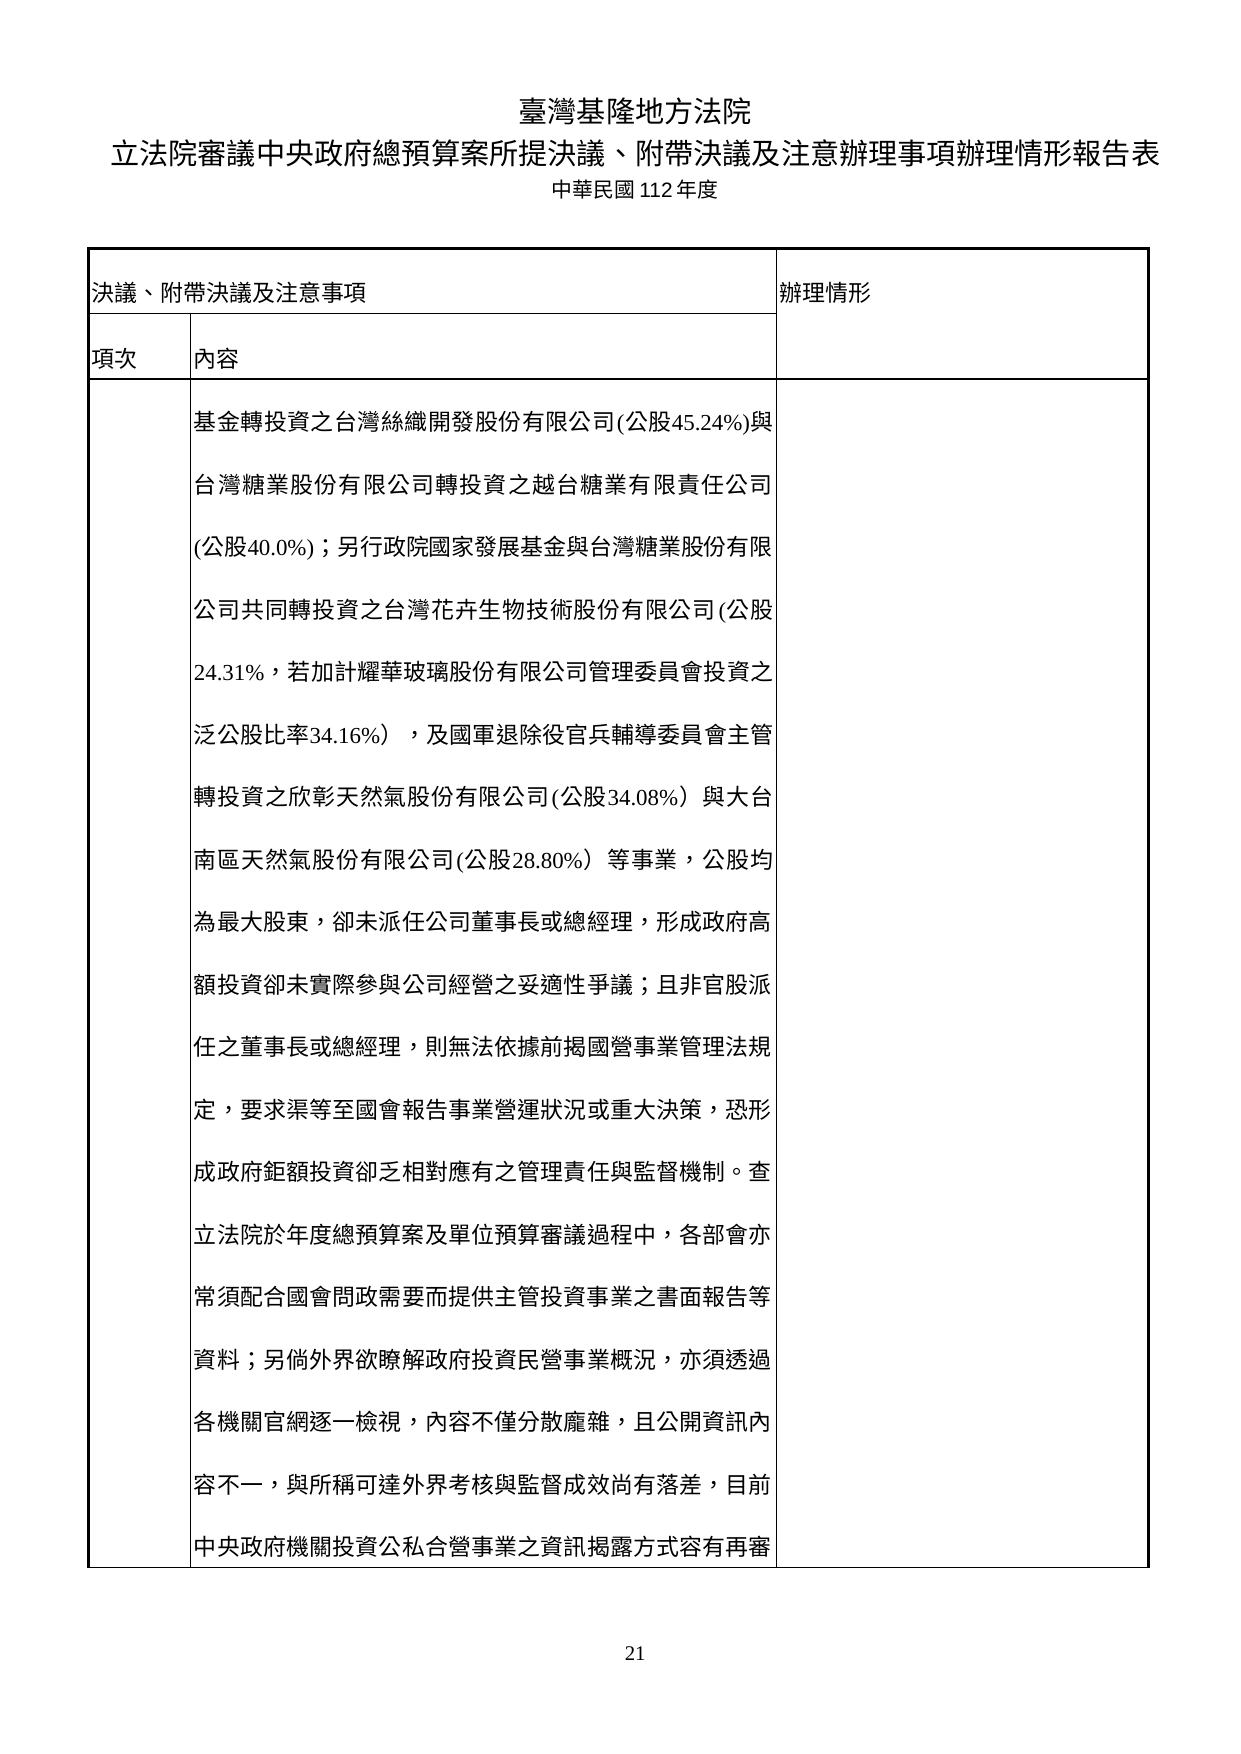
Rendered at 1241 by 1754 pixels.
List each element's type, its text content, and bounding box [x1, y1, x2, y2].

table_cell 項次 [90, 314, 190, 378]
table_cell 基金轉投資之台灣絲織開發股份有限公司(公股45.24%)與台灣糖業股份有限公司轉投資之越台糖業有限責任公司(公股40.0%)；另行政院國家發展基金與台灣糖業股份有限公司共同轉投資之台灣花卉生物技術股份有限公司(公股24.31%，若加計耀華玻璃股份有限公司管理委員會投資之泛公股比率34.16%），及國軍退除役官兵輔導委員會主管轉投資之欣彰天然氣股份有限公司(公股34.08%）與大台南區天然氣股份有限公司(公股28.80%）等事業，公股均為最大股東，卻未派任公司董事長或總經理，形成政府高額投資卻未實際參與公司經營之妥適性爭議；且非官股派任之董事長或總經理，則無法依據前揭國營事業管理法規定，要求渠等至國會報告事業營運狀況或重大決策，恐形成政府鉅額投資卻乏相對應有之管理責任與監督機制。查立法院於年度總預算案及單位預算審議過程中，各部會亦常須配合國會問政需要而提供主管投資事業之書面報告等資料；另倘外界欲瞭解政府投資民營事業概況，亦須透過各機關官網逐一檢視，內容不僅分散龐雜，且公開資訊內容不一，與所稱可達外界考核與監督成效尚有落差，目前中央政府機關投資公私合營事業之資訊揭露方式容有再審 [191, 380, 776, 1567]
table_header 辦理情形 [777, 250, 1147, 378]
table_header 決議、附帶決議及注意事項 [90, 250, 776, 312]
table_cell 內容 [191, 314, 776, 378]
table_cell [90, 380, 190, 1567]
table_cell [777, 380, 1147, 1567]
